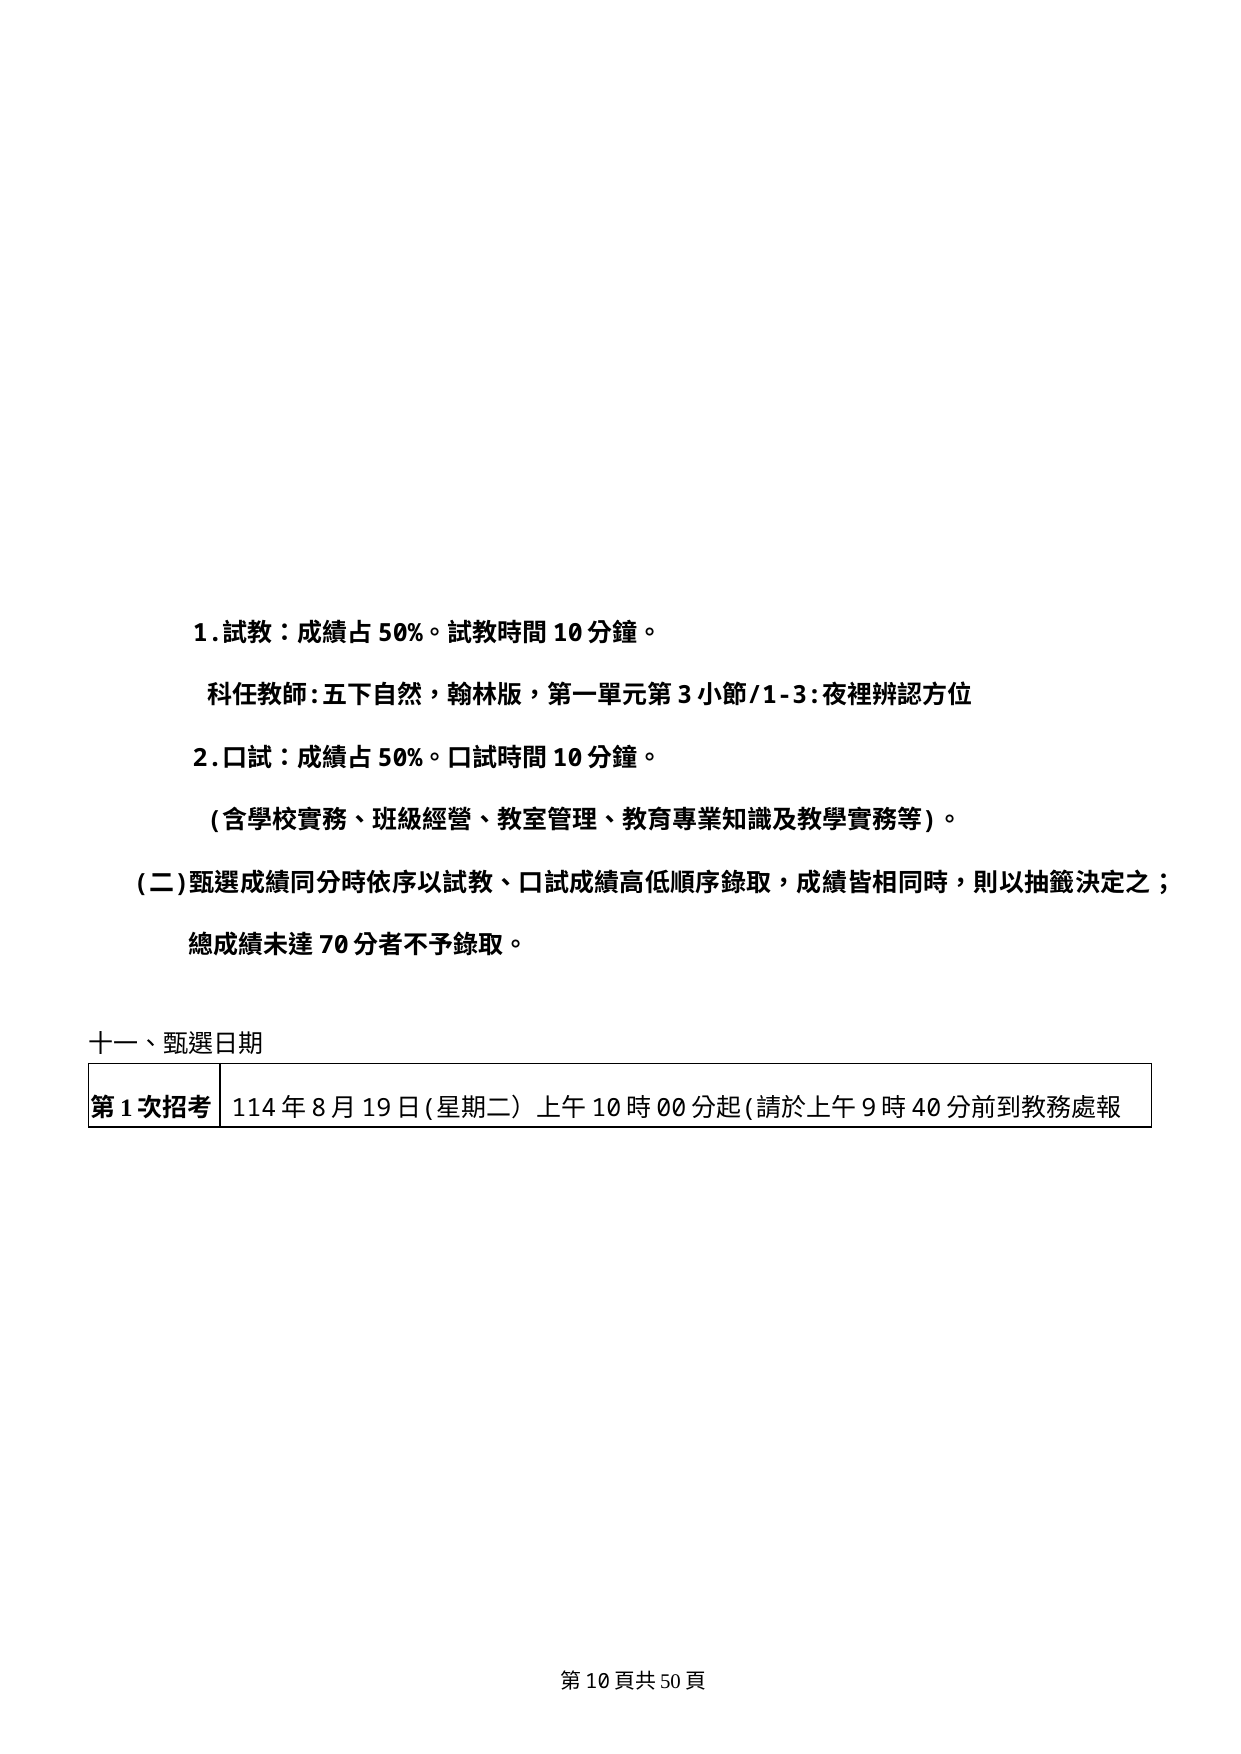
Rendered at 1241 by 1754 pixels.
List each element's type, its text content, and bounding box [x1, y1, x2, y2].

text (二)甄選成績同分時依序以試教、口試成績高低順序錄取，成績皆相同時，則以抽籤決定之；總成績未達70分者不予錄取。 [118, 838, 1152, 963]
table_header 114年8月19日(星期二）上午10時00分起(請於上午9時40分前到教務處報 [221, 1064, 1151, 1126]
text (含學校實務、班級經營、教室管理、教育專業知識及教學實務等)。 [207, 776, 1152, 838]
table_header 第1次招考 [89, 1064, 219, 1126]
text 1.試教：成績占50%。試教時間10分鐘。 [148, 588, 1152, 651]
text 十一、甄選日期 [89, 1000, 1152, 1063]
text 2.口試：成績占50%。口試時間10分鐘。 [162, 713, 1152, 776]
text 科任教師:五下自然，翰林版，第一單元第3小節/1-3:夜裡辨認方位 [207, 651, 1152, 713]
